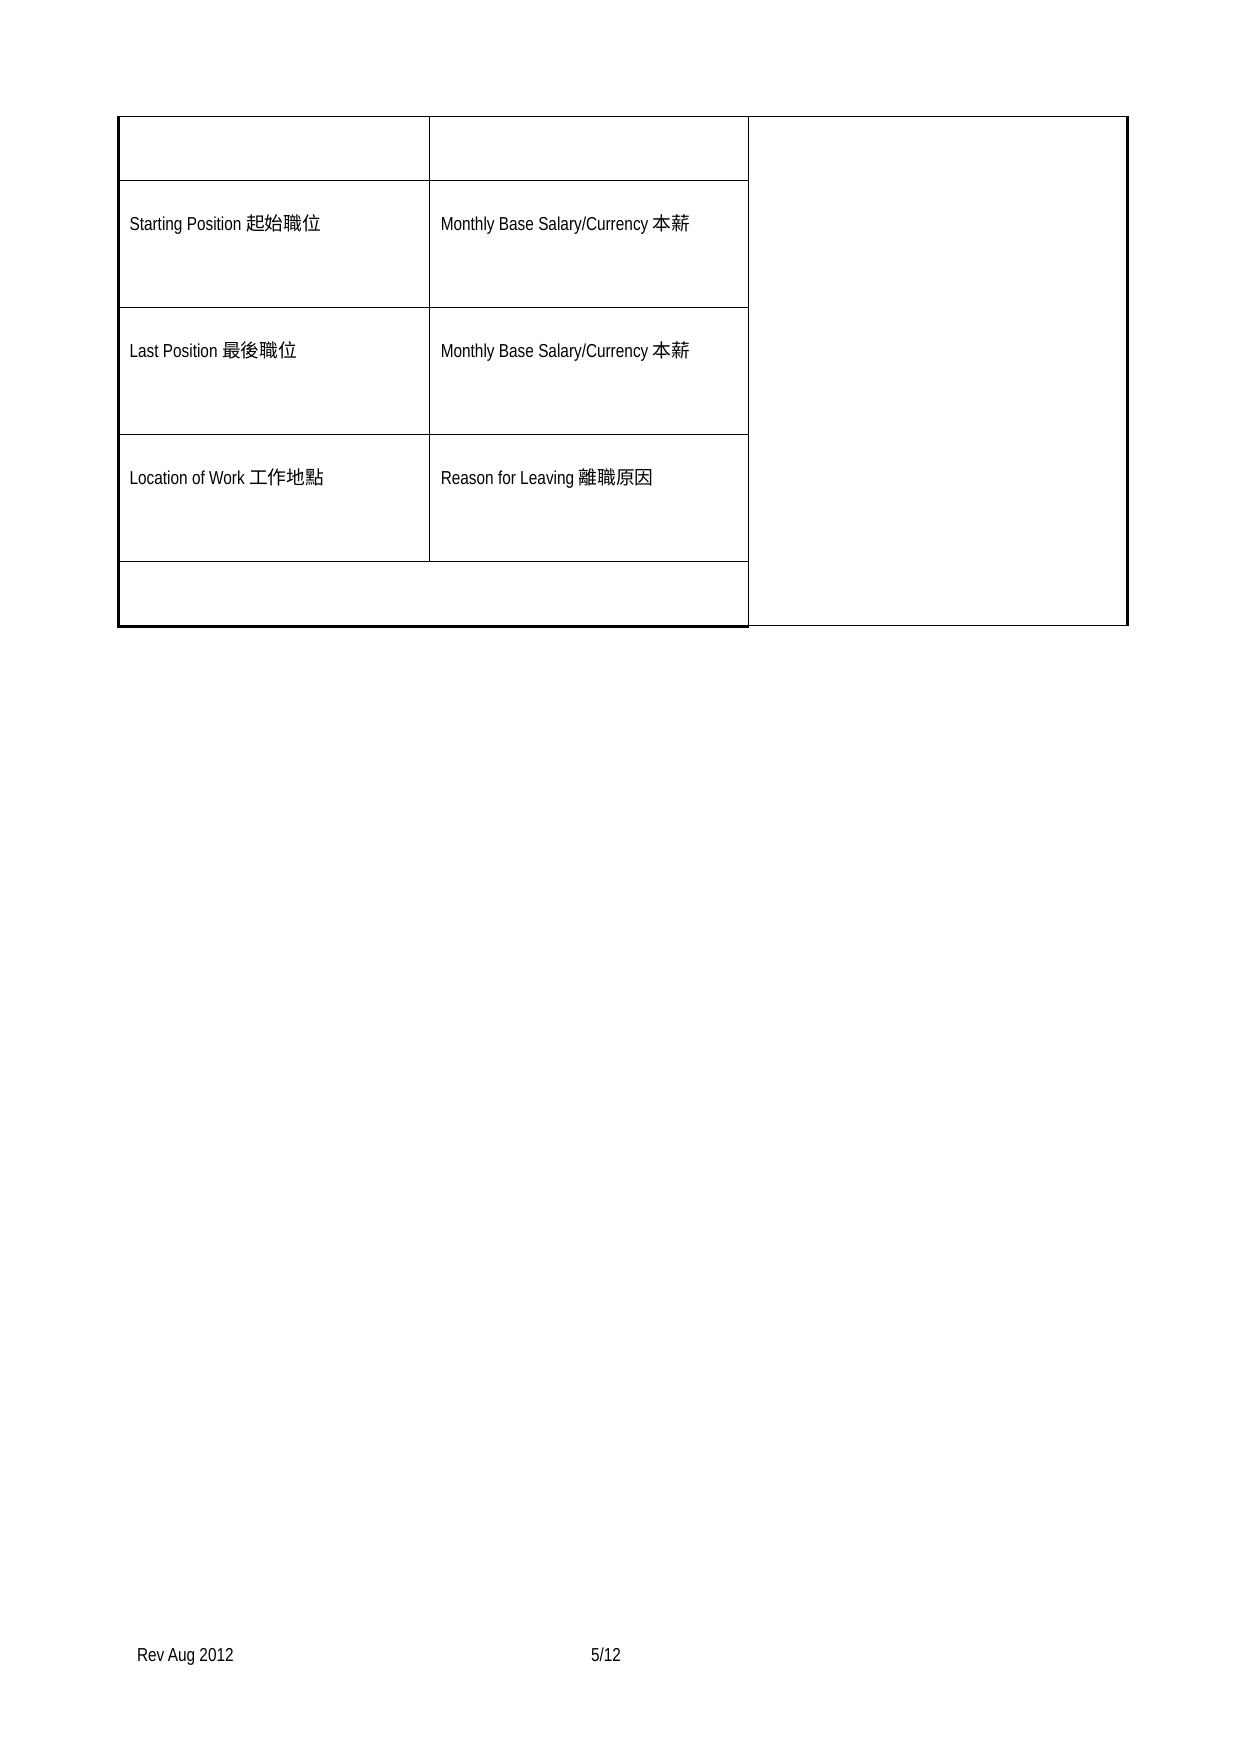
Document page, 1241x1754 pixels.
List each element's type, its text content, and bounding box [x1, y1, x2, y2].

table_cell Monthly Base Salary/Currency本薪 [430, 308, 748, 370]
table_cell Starting Position 起始職位 [120, 181, 429, 243]
table_cell [430, 498, 748, 561]
table_cell [120, 117, 429, 180]
table_cell [120, 243, 429, 307]
table_cell [120, 562, 748, 624]
table_cell [120, 370, 429, 434]
table_cell [120, 498, 429, 561]
table_cell Reason for Leaving 離職原因 [430, 435, 748, 497]
table_cell Location of Work 工作地點 [120, 435, 429, 497]
table_cell Monthly Base Salary/Currency 本薪 [430, 181, 748, 243]
table_cell [430, 243, 748, 307]
table_cell [430, 117, 748, 180]
table_cell Last Position 最後職位 [120, 308, 429, 370]
table_cell [430, 370, 748, 434]
table_cell [749, 117, 1126, 624]
